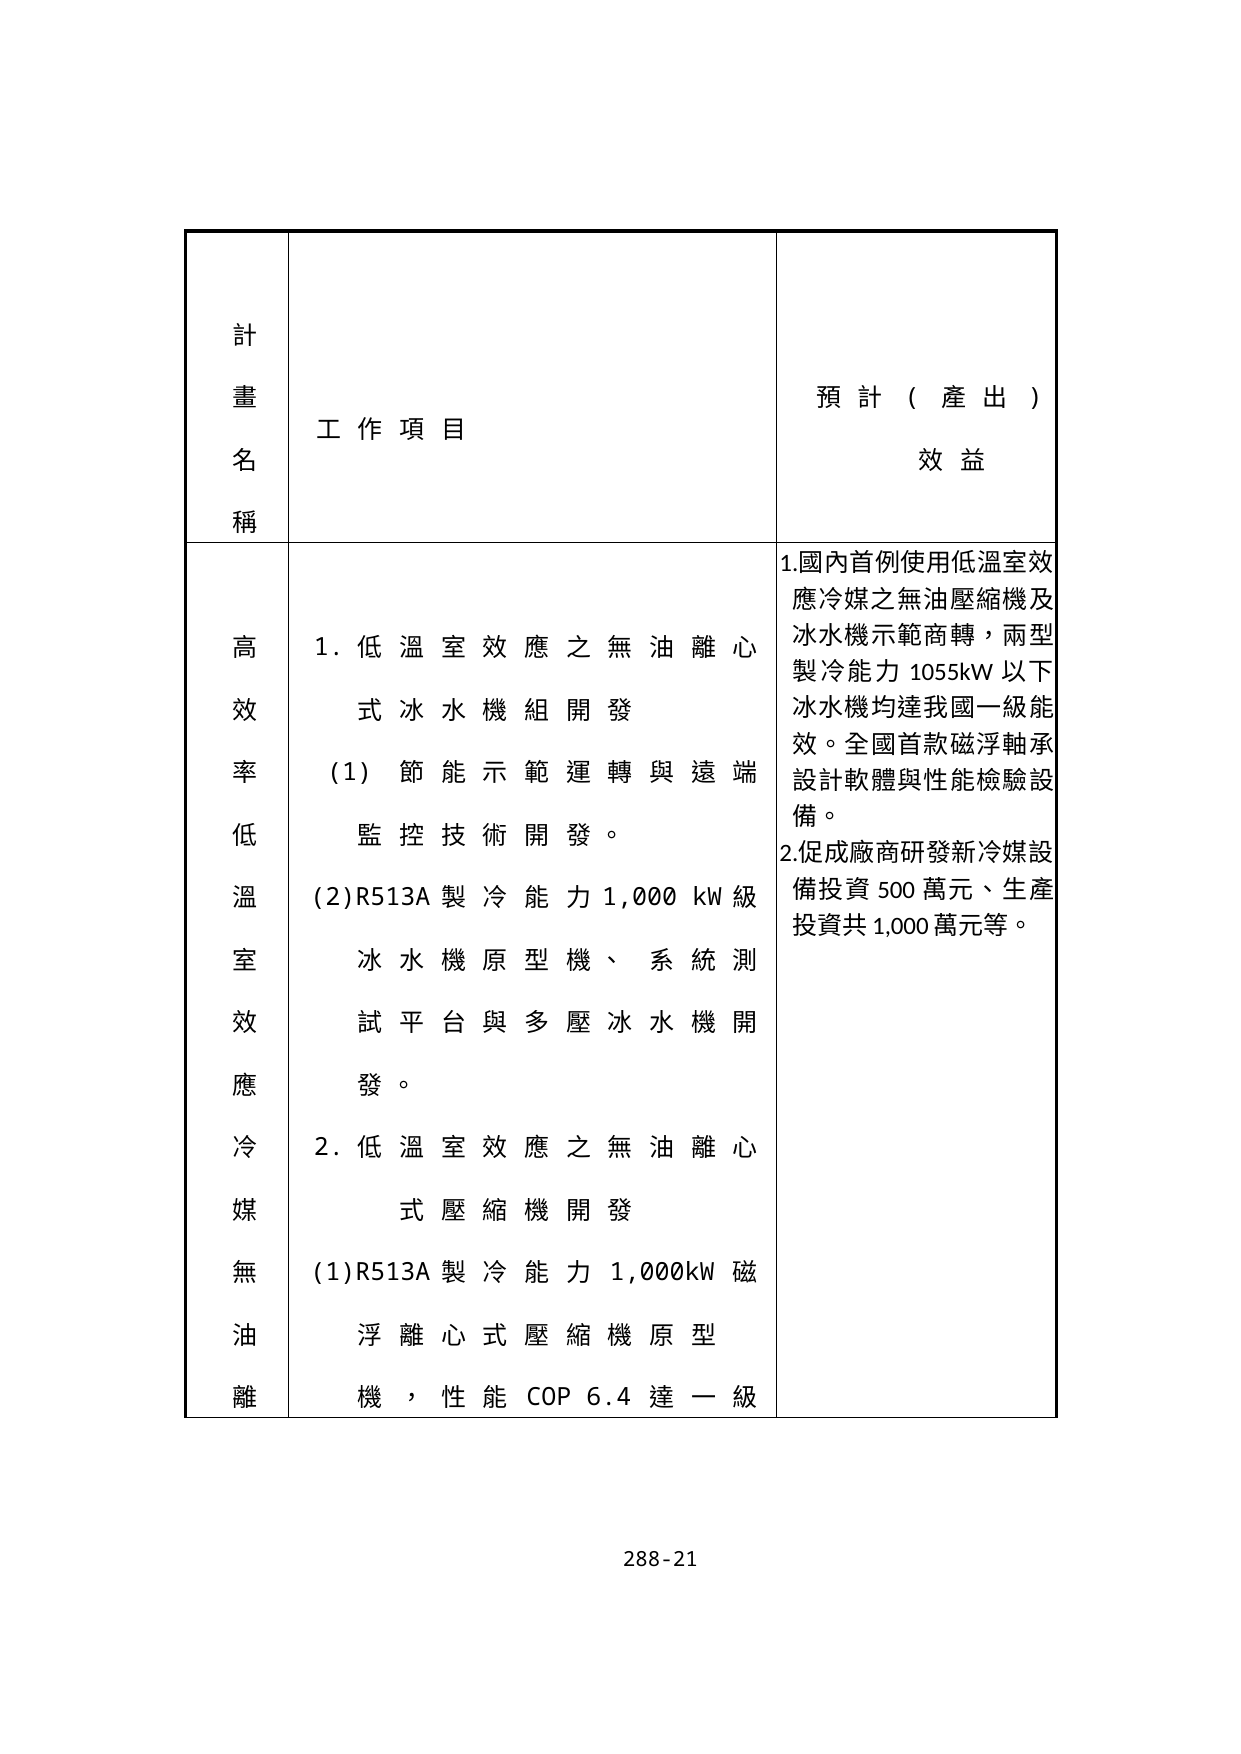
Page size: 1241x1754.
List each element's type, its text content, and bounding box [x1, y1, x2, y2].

table_header 工作項目 [289, 233, 776, 542]
table_header 預計(產出)效益 [777, 233, 1055, 542]
table_header 計畫名稱 [187, 233, 288, 542]
table_cell 1.國內首例使用低溫室效應冷媒之無油壓縮機及冰水機示範商轉，兩型製冷能力1055kW以下冰水機均達我國一級能效。全國首款磁浮軸承設計軟體與性能檢驗設備。 2.促成廠商研發新冷媒設備投資500萬元、生產投資共1,000萬元等。 [777, 543, 1055, 1417]
table_cell 高效率低溫室效應冷媒無油離 [187, 543, 288, 1417]
table_cell 1.低溫室效應之無油離心式冰水機組開發 (1)節能示範運轉與遠端監控技術開發。 (2)R513A製冷能力1,000 kW級冰水機原型機、系統測試平台與多壓冰水機開發。 2.低溫室效應之無油離心式壓縮機開發 (1)R513A製冷能力1,000kW磁浮離心式壓縮機原型機，性能COP 6.4達一級 [289, 543, 776, 1417]
